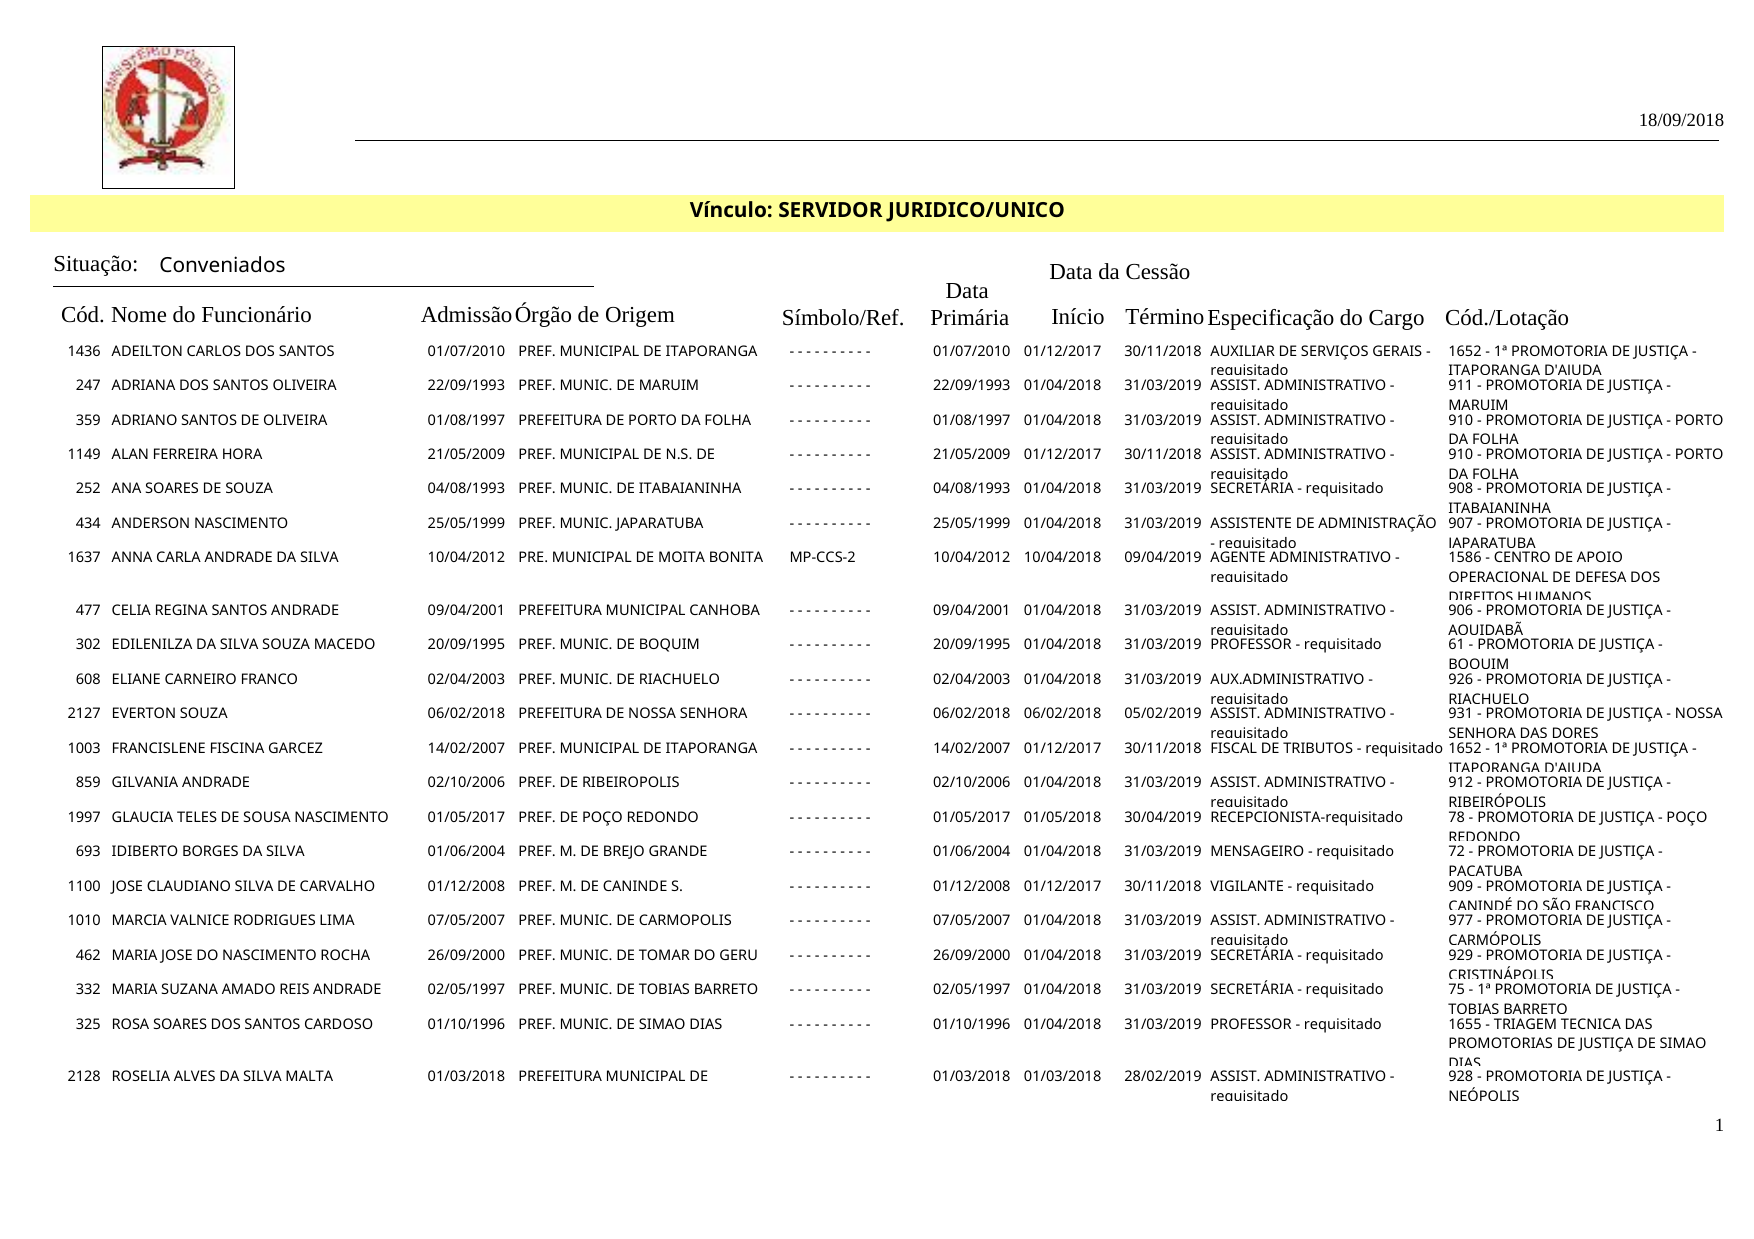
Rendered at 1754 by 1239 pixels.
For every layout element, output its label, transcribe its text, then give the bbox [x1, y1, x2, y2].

table_cell [1101, 340, 1107, 363]
table_cell [1010, 634, 1018, 657]
table_cell PREF. MUNICIPAL DE ITAPORANGA [518, 738, 782, 760]
table_cell 01/05/2017 [423, 807, 505, 829]
table_cell 906 - PROMOTORIA DE JUSTIÇA - AQUIDABÃ [1448, 600, 1724, 634]
table_cell [1724, 657, 1753, 669]
table_cell [0, 1140, 1753, 1159]
table_cell [505, 703, 518, 726]
table_cell [0, 547, 24, 570]
table_cell [1202, 547, 1210, 570]
table_cell ASSIST. ADMINISTRATIVO - requisitado [1210, 409, 1445, 444]
table_cell Admissão [409, 301, 512, 333]
table_cell [101, 703, 111, 726]
table_cell [235, 46, 299, 186]
table_cell PREF. MUNIC. DE TOBIAS BARRETO [518, 979, 782, 1001]
table_cell 01/04/2018 [1018, 669, 1101, 691]
table_cell [1202, 669, 1210, 691]
table_cell MARIA SUZANA AMADO REIS ANDRADE [111, 979, 422, 1001]
table_header 1637 [24, 547, 101, 570]
table_cell [1107, 570, 1202, 600]
table_cell 05/02/2019 [1107, 703, 1202, 726]
table_cell [0, 634, 24, 657]
table_cell [1010, 669, 1018, 691]
table_cell [1724, 109, 1753, 136]
table_cell 20/09/1995 [423, 634, 505, 657]
table_cell 01/04/2018 [1018, 841, 1101, 863]
table_cell [1724, 582, 1753, 600]
table_cell [782, 582, 1018, 600]
table_cell [1202, 375, 1210, 397]
table_cell 01/12/2008 [423, 876, 505, 898]
table_cell 01/04/2018 [1018, 375, 1101, 397]
table_cell 31/03/2019 [1107, 841, 1202, 863]
table_cell [0, 600, 24, 622]
table_cell 01/03/2018 [423, 1066, 505, 1088]
table_cell [101, 340, 111, 363]
table_cell [505, 375, 518, 397]
table_cell 61 - PROMOTORIA DE JUSTIÇA - BOQUIM [1448, 634, 1724, 669]
table_cell [1202, 910, 1210, 932]
table_cell 929 - PROMOTORIA DE JUSTIÇA - CRISTINÁPOLIS [1448, 945, 1724, 979]
table_cell 608 [24, 669, 101, 691]
table_cell - - - - - - - - - - [789, 979, 913, 1001]
table_cell [101, 634, 111, 657]
table_cell [1101, 703, 1107, 726]
table_cell 01/04/2018 [1018, 409, 1101, 432]
table_cell - - - - - - - - - - [789, 945, 913, 967]
table_cell [1724, 876, 1753, 898]
table_cell [913, 841, 922, 863]
table_cell 434 [24, 513, 101, 535]
table_cell 07/05/2007 [423, 910, 505, 932]
table_cell - - - - - - - - - - [789, 409, 913, 432]
table_cell Início [1036, 303, 1104, 333]
table_cell [913, 772, 922, 794]
table_cell 30/11/2018 [1107, 340, 1202, 363]
table_cell ASSIST. ADMINISTRATIVO - requisitado [1210, 444, 1445, 478]
table_cell ALAN FERREIRA HORA [111, 444, 422, 466]
table_cell [1101, 738, 1107, 760]
table_cell [0, 841, 24, 863]
table_cell [518, 570, 782, 600]
table_cell [0, 535, 1210, 547]
table_cell [0, 979, 24, 1001]
table_cell [1010, 910, 1018, 932]
table_cell [782, 634, 789, 657]
table_header Situação: [53, 250, 152, 283]
table_cell - - - - - - - - - - [789, 738, 913, 760]
table_cell 01/04/2018 [1018, 478, 1101, 501]
table_cell 04/08/1993 [922, 478, 1010, 501]
table_cell 1149 [24, 444, 101, 466]
table_cell - - - - - - - - - - [789, 841, 913, 863]
table_cell [111, 570, 422, 600]
table_cell 01/10/1996 [423, 1014, 505, 1036]
table_cell [1202, 1014, 1210, 1036]
table_cell 247 [24, 375, 101, 397]
table_cell [101, 478, 111, 501]
table_cell 977 - PROMOTORIA DE JUSTIÇA - CARMÓPOLIS [1448, 910, 1724, 944]
table_cell ADEILTON CARLOS DOS SANTOS [111, 340, 422, 363]
table_cell 28/02/2019 [1107, 1066, 1202, 1088]
table_cell [1202, 841, 1210, 863]
table_cell [1724, 1114, 1753, 1136]
table_cell [0, 1036, 1448, 1066]
table_cell [1101, 513, 1107, 535]
table_cell 04/08/1993 [423, 478, 505, 501]
table_cell [782, 570, 1018, 582]
table_cell 06/02/2018 [423, 703, 505, 726]
table_cell - - - - - - - - - - [789, 444, 913, 466]
table_cell JOSE CLAUDIANO SILVA DE CARVALHO [111, 876, 422, 898]
table_cell [1104, 303, 1111, 333]
table_cell [1202, 945, 1210, 967]
table_cell [913, 340, 922, 363]
table_cell [1010, 979, 1018, 1001]
table_cell [1202, 979, 1210, 1001]
table_cell [1590, 288, 1753, 300]
table_cell [1724, 634, 1753, 657]
table_header [34, 250, 53, 283]
table_cell [1010, 945, 1018, 967]
table_cell [299, 46, 1753, 70]
table_cell [1010, 340, 1018, 363]
table_cell 1010 [24, 910, 101, 932]
table_cell - - - - - - - - - - [789, 600, 913, 622]
table_cell [101, 1014, 111, 1036]
table_cell [505, 876, 518, 898]
table_cell PROFESSOR - requisitado [1210, 1014, 1445, 1036]
table_cell [1202, 444, 1210, 466]
table_cell [101, 582, 111, 600]
table_cell [1724, 535, 1753, 547]
table_cell FRANCISLENE FISCINA GARCEZ [111, 738, 422, 760]
table_cell 31/03/2019 [1107, 409, 1202, 432]
table_cell PREF. MUNICIPAL DE ITAPORANGA [518, 340, 782, 363]
table_cell IDIBERTO BORGES DA SILVA [111, 841, 422, 863]
table_cell [0, 142, 102, 186]
table_header 10/04/2018 [1018, 547, 1101, 570]
table_cell 928 - PROMOTORIA DE JUSTIÇA - NEÓPOLIS [1448, 1066, 1724, 1100]
table_cell 462 [24, 945, 101, 967]
table_cell 01/12/2017 [1018, 876, 1101, 898]
table_header Conveniados [159, 250, 569, 286]
table_cell [0, 1100, 1753, 1114]
table_cell [1590, 327, 1753, 333]
table_cell [101, 945, 111, 967]
table_cell [1202, 807, 1210, 829]
table_cell [1202, 513, 1210, 535]
table_cell [0, 1089, 1210, 1100]
table_cell [0, 657, 1448, 669]
table_cell [1202, 340, 1210, 363]
table_cell [0, 300, 33, 327]
table_cell - - - - - - - - - - [789, 807, 913, 829]
table_cell [0, 466, 1210, 478]
table_cell [1101, 772, 1107, 794]
table_cell EDILENILZA DA SILVA SOUZA MACEDO [111, 634, 422, 657]
table_cell [0, 340, 24, 363]
table_cell [101, 979, 111, 1001]
table_cell 22/09/1993 [423, 375, 505, 397]
table_cell [505, 340, 518, 363]
table_cell 910 - PROMOTORIA DE JUSTIÇA - PORTO DA FOLHA [1448, 444, 1724, 478]
table_cell PREFEITURA MUNICIPAL DE [518, 1066, 782, 1088]
table_cell [0, 945, 24, 967]
table_cell [0, 232, 1753, 250]
table_cell [0, 622, 1210, 634]
table_cell ROSELIA ALVES DA SILVA MALTA [111, 1066, 422, 1088]
table_cell 909 - PROMOTORIA DE JUSTIÇA - CANINDÉ DO SÃO FRANCISCO [1448, 876, 1724, 910]
table_cell [1724, 933, 1753, 944]
table_cell [1590, 258, 1753, 276]
table_cell [782, 1066, 789, 1088]
table_cell [1724, 979, 1753, 1001]
table_cell [1724, 501, 1753, 513]
table_cell 01/12/2017 [1018, 444, 1101, 466]
table_cell 20/09/1995 [922, 634, 1010, 657]
table_cell 01/04/2018 [1018, 600, 1101, 622]
table_cell [782, 478, 789, 501]
table_cell 09/04/2001 [922, 600, 1010, 622]
table_cell [0, 276, 33, 282]
table_cell [0, 432, 1210, 444]
table_cell [1202, 703, 1210, 726]
table_cell [1010, 513, 1018, 535]
table_cell PROFESSOR - requisitado [1210, 634, 1445, 657]
table_cell [1010, 375, 1018, 397]
table_cell [0, 444, 24, 466]
table_cell [782, 841, 789, 863]
table_cell FISCAL DE TRIBUTOS - requisitado [1210, 738, 1445, 772]
table_cell [105, 301, 111, 333]
table_cell [0, 513, 24, 535]
table_cell 1997 [24, 807, 101, 829]
table_cell 31/03/2019 [1107, 945, 1202, 967]
table_cell PREF. MUNIC. DE BOQUIM [518, 634, 782, 657]
table_cell [299, 142, 1753, 186]
table_cell [1010, 600, 1018, 622]
table_cell [1724, 622, 1753, 634]
table_cell [1724, 1014, 1753, 1036]
table_cell 72 - PROMOTORIA DE JUSTIÇA - PACATUBA [1448, 841, 1724, 876]
table_cell 01/06/2004 [423, 841, 505, 863]
table_cell PREF. MUNIC. JAPARATUBA [518, 513, 782, 535]
table_cell [0, 898, 1448, 910]
table_cell [505, 409, 518, 432]
table_cell [505, 772, 518, 794]
table_cell 26/09/2000 [922, 945, 1010, 967]
table_cell [101, 375, 111, 397]
table_cell 31/03/2019 [1107, 600, 1202, 622]
table_cell [782, 772, 789, 794]
table_header PRE. MUNICIPAL DE MOITA BONITA [518, 547, 782, 570]
table_cell 2128 [24, 1066, 101, 1088]
table_cell [1590, 250, 1753, 258]
table_cell 01/03/2018 [1018, 1066, 1101, 1088]
table_header [0, 0, 1753, 46]
table_cell [101, 772, 111, 794]
table_cell 21/05/2009 [922, 444, 1010, 466]
table_cell Cód. [34, 301, 104, 333]
table_cell [782, 669, 789, 691]
table_cell [1101, 1014, 1107, 1036]
table_cell [505, 807, 518, 829]
table_cell [1724, 1066, 1753, 1088]
table_cell [913, 1014, 922, 1036]
table_cell 01/07/2010 [922, 340, 1010, 363]
table_cell [913, 738, 922, 760]
table_cell [1101, 547, 1107, 570]
table_cell ASSIST. ADMINISTRATIVO - requisitado [1210, 600, 1445, 634]
table_cell 1003 [24, 738, 101, 760]
table_header [782, 250, 913, 304]
table_cell [1724, 772, 1753, 794]
table_cell [1101, 945, 1107, 967]
table_cell [0, 864, 1448, 876]
table_cell [1010, 738, 1018, 760]
table_cell 926 - PROMOTORIA DE JUSTIÇA - RIACHUELO [1448, 669, 1724, 703]
table_cell [1202, 634, 1210, 657]
table_cell 31/03/2019 [1107, 772, 1202, 794]
table_cell [0, 1066, 24, 1088]
table_cell [716, 276, 782, 282]
table_cell [782, 945, 789, 967]
table_cell - - - - - - - - - - [789, 1066, 913, 1088]
table_cell [913, 478, 922, 501]
table_cell [0, 691, 1210, 703]
table_cell [1724, 600, 1753, 622]
table_cell [299, 70, 1753, 109]
table_cell - - - - - - - - - - [789, 910, 913, 932]
table_cell PREF. MUNIC. DE TOMAR DO GERU [518, 945, 782, 967]
table_cell [913, 634, 922, 657]
table_cell 2127 [24, 703, 101, 726]
table_cell 1436 [24, 340, 101, 363]
table_cell [101, 841, 111, 863]
table_cell [913, 409, 922, 432]
table_cell ASSIST. ADMINISTRATIVO - requisitado [1210, 772, 1445, 807]
table_cell [0, 195, 30, 232]
table_cell 01/04/2018 [1018, 513, 1101, 535]
table_cell [782, 910, 789, 932]
table_cell 359 [24, 409, 101, 432]
table_cell 31/03/2019 [1107, 669, 1202, 691]
table_cell MARIA JOSE DO NASCIMENTO ROCHA [111, 945, 422, 967]
table_cell [1018, 276, 1036, 282]
table_cell [782, 409, 789, 432]
table_cell [0, 1114, 1608, 1136]
table_header 09/04/2019 [1107, 547, 1202, 570]
table_cell 25/05/1999 [922, 513, 1010, 535]
table_cell [101, 738, 111, 760]
table_cell [1724, 570, 1753, 582]
table_cell 31/03/2019 [1107, 634, 1202, 657]
table_cell [101, 409, 111, 432]
table_cell [1724, 795, 1753, 807]
table_cell [101, 1066, 111, 1088]
table_cell 01/04/2018 [1018, 634, 1101, 657]
table_cell [0, 327, 33, 333]
table_cell ASSIST. ADMINISTRATIVO - requisitado [1210, 1066, 1445, 1100]
table_cell 02/10/2006 [423, 772, 505, 794]
table_cell [423, 570, 518, 582]
table_cell Órgão de Origem [515, 301, 716, 333]
table_cell [1202, 478, 1210, 501]
table_cell [1202, 582, 1210, 600]
table_cell [782, 513, 789, 535]
table_cell 10/04/2012 [423, 547, 505, 570]
table_cell RECEPCIONISTA-requisitado [1210, 807, 1445, 829]
table_cell SECRETÁRIA - requisitado [1210, 945, 1445, 967]
table_cell PREF. DE RIBEIROPOLIS [518, 772, 782, 794]
table_cell [0, 288, 33, 300]
table_cell [1724, 478, 1753, 501]
table_cell [1101, 807, 1107, 829]
table_cell [782, 340, 789, 363]
table_cell SECRETÁRIA - requisitado [1210, 478, 1445, 501]
table_cell [101, 547, 111, 570]
table_cell [0, 1001, 1448, 1013]
table_cell [1724, 738, 1753, 760]
table_header 1586 - CENTRO DE APOIO OPERACIONAL DE DEFESA DOS DIREITOS HUMANOS [1448, 547, 1724, 600]
table_cell 1 [1608, 1114, 1724, 1139]
table_cell 1655 - TRIAGEM TECNICA DAS PROMOTORIAS DE JUSTIÇA DE SIMAO DIAS [1448, 1014, 1724, 1066]
table_cell [1018, 250, 1036, 258]
table_cell [1724, 703, 1753, 726]
table_cell [1724, 340, 1753, 363]
table_cell ASSIST. ADMINISTRATIVO - requisitado [1210, 910, 1445, 944]
table_header [916, 250, 1018, 277]
table_cell 01/10/1996 [922, 1014, 1010, 1036]
table_cell 01/08/1997 [423, 409, 505, 432]
table_cell PREFEITURA DE PORTO DA FOLHA [518, 409, 782, 432]
table_cell [505, 600, 518, 622]
table_cell [505, 738, 518, 760]
table_cell VIGILANTE - requisitado [1210, 876, 1445, 898]
table_cell [1101, 876, 1107, 898]
table_cell [505, 945, 518, 967]
table_cell 908 - PROMOTORIA DE JUSTIÇA - ITABAIANINHA [1448, 478, 1724, 513]
table_cell Cód./Lotação [1445, 304, 1590, 333]
table_cell ANDERSON NASCIMENTO [111, 513, 422, 535]
table_cell [24, 570, 101, 600]
table_cell [0, 910, 24, 932]
table_cell [101, 570, 111, 582]
table_cell [1724, 691, 1753, 703]
table_cell [0, 772, 24, 794]
table_cell ADRIANO SANTOS DE OLIVEIRA [111, 409, 422, 432]
table_cell [0, 409, 24, 432]
table_cell [913, 945, 922, 967]
table_cell [505, 1066, 518, 1088]
table_cell ROSA SOARES DOS SANTOS CARDOSO [111, 1014, 422, 1036]
table_cell [782, 600, 789, 622]
table_cell [101, 807, 111, 829]
table_cell [716, 250, 782, 258]
table_cell [505, 634, 518, 657]
table_cell [913, 444, 922, 466]
table_cell [1101, 582, 1107, 600]
table_cell [1724, 898, 1753, 910]
table_cell - - - - - - - - - - [789, 669, 913, 691]
table_cell SECRETÁRIA - requisitado [1210, 979, 1445, 1001]
table_cell 02/04/2003 [423, 669, 505, 691]
table_header AGENTE ADMINISTRATIVO - requisitado [1210, 547, 1445, 582]
table_cell [1724, 195, 1753, 232]
table_cell 06/02/2018 [922, 703, 1010, 726]
table_cell EVERTON SOUZA [111, 703, 422, 726]
table_cell [1210, 582, 1445, 600]
table_cell ASSIST. ADMINISTRATIVO - requisitado [1210, 375, 1445, 409]
table_cell 859 [24, 772, 101, 794]
table_cell [0, 333, 1753, 340]
table_cell 14/02/2007 [922, 738, 1010, 760]
table_cell [1101, 600, 1107, 622]
table_cell [505, 444, 518, 466]
table_cell [913, 513, 922, 535]
table_cell [1018, 570, 1101, 600]
table_cell 22/09/1993 [922, 375, 1010, 397]
table_cell 30/11/2018 [1107, 876, 1202, 898]
table_cell - - - - - - - - - - [789, 375, 913, 397]
table_cell 02/04/2003 [922, 669, 1010, 691]
table_cell [0, 501, 1448, 513]
table_cell [913, 807, 922, 829]
table_cell [1101, 478, 1107, 501]
table_cell CELIA REGINA SANTOS ANDRADE [111, 600, 422, 622]
table_cell [1724, 669, 1753, 691]
table_cell [1101, 634, 1107, 657]
table_cell [782, 703, 789, 726]
table_cell PREF. MUNIC. DE ITABAIANINHA [518, 478, 782, 501]
table_cell [1724, 444, 1753, 466]
table_cell [0, 669, 24, 691]
table_cell [1010, 1014, 1018, 1036]
table_cell MP-CCS-2 [789, 547, 913, 570]
table_cell 332 [24, 979, 101, 1001]
table_cell ELIANE CARNEIRO FRANCO [111, 669, 422, 691]
table_cell [913, 910, 922, 932]
table_cell 18/09/2018 [1514, 109, 1724, 136]
table_cell [505, 478, 518, 501]
table_cell [0, 1014, 24, 1036]
table_cell 01/05/2017 [922, 807, 1010, 829]
table_cell PREF. MUNICIPAL DE N.S. DE [518, 444, 782, 466]
table_cell [1590, 276, 1753, 282]
table_cell [1101, 910, 1107, 932]
table_cell [1010, 478, 1018, 501]
table_cell [101, 910, 111, 932]
table_cell PREFEITURA DE NOSSA SENHORA [518, 703, 782, 726]
table_cell [1010, 772, 1018, 794]
table_header [1445, 250, 1590, 304]
table_cell [101, 876, 111, 898]
table_cell [913, 600, 922, 622]
table_header [569, 250, 716, 283]
table_cell Data Primária [916, 277, 1018, 331]
table_cell [0, 703, 24, 726]
table_cell Símbolo/Ref. [782, 304, 913, 333]
table_cell [1101, 1066, 1107, 1088]
table_cell [0, 250, 33, 258]
table_cell [1010, 876, 1018, 898]
table_header [152, 250, 159, 283]
table_cell 01/07/2010 [423, 340, 505, 363]
table_cell 02/05/1997 [423, 979, 505, 1001]
table_cell 1652 - 1ª PROMOTORIA DE JUSTIÇA - ITAPORANGA D'AJUDA [1448, 340, 1724, 375]
table_cell [716, 288, 782, 300]
table_cell PREFEITURA MUNICIPAL CANHOBA [518, 600, 782, 622]
table_cell [782, 876, 789, 898]
table_cell [505, 841, 518, 863]
table_cell [1101, 444, 1107, 466]
table_cell 14/02/2007 [423, 738, 505, 760]
table_cell [0, 760, 1210, 772]
table_cell 01/04/2018 [1018, 1014, 1101, 1036]
table_cell [1010, 807, 1018, 829]
table_cell 31/03/2019 [1107, 513, 1202, 535]
table_cell [101, 513, 111, 535]
table_cell [1724, 841, 1753, 863]
table_cell 302 [24, 634, 101, 657]
table_cell Especificação do Cargo [1207, 304, 1442, 333]
table_cell [0, 70, 102, 109]
table_cell Data da Cessão [1039, 258, 1201, 291]
table_cell 31/03/2019 [1107, 910, 1202, 932]
table_cell [0, 582, 24, 600]
table_cell [505, 910, 518, 932]
table_cell [1724, 726, 1753, 738]
table_cell [1724, 432, 1753, 444]
table_cell [505, 513, 518, 535]
table_cell [1202, 570, 1210, 582]
table_cell [423, 582, 518, 600]
table_cell [1018, 288, 1036, 300]
table_cell 02/05/1997 [922, 979, 1010, 1001]
table_cell [0, 876, 24, 898]
table_cell [1202, 409, 1210, 432]
table_cell [913, 1066, 922, 1088]
table_cell [0, 795, 1210, 807]
table_cell [1590, 300, 1753, 327]
table_cell [505, 547, 518, 570]
table_cell [1101, 669, 1107, 691]
table_cell 09/04/2001 [423, 600, 505, 622]
table_cell 01/12/2017 [1018, 738, 1101, 760]
table_cell [0, 807, 24, 829]
table_cell MENSAGEIRO - requisitado [1210, 841, 1445, 863]
table_cell [1202, 738, 1210, 760]
table_cell 01/12/2017 [1018, 340, 1101, 363]
table_cell 693 [24, 841, 101, 863]
table_cell [1724, 466, 1753, 478]
table_cell [1036, 291, 1204, 303]
table_cell [299, 109, 1513, 136]
table_cell [913, 375, 922, 397]
table_cell [101, 600, 111, 622]
table_cell - - - - - - - - - - [789, 340, 913, 363]
table_cell 910 - PROMOTORIA DE JUSTIÇA - PORTO DA FOLHA [1448, 409, 1724, 444]
table_cell 30/04/2019 [1107, 807, 1202, 829]
table_cell 325 [24, 1014, 101, 1036]
table_cell [716, 258, 782, 276]
table_cell - - - - - - - - - - [789, 478, 913, 501]
table_cell [1724, 513, 1753, 535]
table_cell [101, 669, 111, 691]
table_cell ASSIST. ADMINISTRATIVO - requisitado [1210, 703, 1445, 738]
table_cell [0, 829, 1448, 841]
table_cell 01/04/2018 [1018, 772, 1101, 794]
table_cell 911 - PROMOTORIA DE JUSTIÇA - MARUIM [1448, 375, 1724, 409]
table_cell AUX.ADMINISTRATIVO - requisitado [1210, 669, 1445, 703]
table_cell [1010, 703, 1018, 726]
table_cell [1018, 258, 1036, 276]
table_cell [0, 967, 1448, 979]
table_header [1207, 250, 1442, 304]
table_cell [1101, 570, 1107, 582]
table_cell PREF. MUNIC. DE CARMOPOLIS [518, 910, 782, 932]
table_cell [1724, 409, 1753, 432]
table_cell [1101, 841, 1107, 863]
table_cell 01/04/2018 [1018, 979, 1101, 1001]
table_cell [1724, 397, 1753, 409]
table_cell ASSISTENTE DE ADMINISTRAÇÃO - requisitado [1210, 513, 1445, 547]
table_cell [505, 1014, 518, 1036]
table_cell [1010, 1066, 1018, 1088]
table_cell PREF. M. DE BREJO GRANDE [518, 841, 782, 863]
table_cell [505, 669, 518, 691]
table_cell [1724, 760, 1753, 772]
table_cell [782, 375, 789, 397]
table_cell [1202, 772, 1210, 794]
table_cell PREF. MUNIC. DE MARUIM [518, 375, 782, 397]
table_cell [1724, 1001, 1753, 1013]
table_cell [0, 46, 102, 70]
table_cell [782, 738, 789, 760]
table_cell [716, 300, 782, 327]
table_cell [1724, 1089, 1753, 1100]
table_cell [1724, 945, 1753, 967]
table_cell [0, 726, 1210, 738]
table_cell 02/10/2006 [922, 772, 1010, 794]
table_cell [1724, 807, 1753, 829]
table_cell 07/05/2007 [922, 910, 1010, 932]
table_cell [913, 669, 922, 691]
table_cell ADRIANA DOS SANTOS OLIVEIRA [111, 375, 422, 397]
table_cell [913, 979, 922, 1001]
table_cell [1010, 547, 1018, 570]
table_cell 1100 [24, 876, 101, 898]
table_cell [913, 703, 922, 726]
table_cell [0, 109, 102, 136]
table_cell [782, 979, 789, 1001]
table_cell 30/11/2018 [1107, 738, 1202, 760]
table_cell [716, 327, 782, 333]
table_cell [505, 979, 518, 1001]
table_cell AUXILIAR DE SERVIÇOS GERAIS - requisitado [1210, 340, 1445, 375]
table_cell 01/08/1997 [922, 409, 1010, 432]
table_cell [1724, 864, 1753, 876]
table_cell [1202, 600, 1210, 622]
table_cell [1724, 1036, 1753, 1066]
table_cell [358, 301, 409, 333]
table_cell [1010, 409, 1018, 432]
table_cell [913, 547, 922, 570]
table_cell - - - - - - - - - - [789, 1014, 913, 1036]
table_cell [782, 444, 789, 466]
table_cell 30/11/2018 [1107, 444, 1202, 466]
table_cell [101, 444, 111, 466]
table_cell [0, 933, 1210, 944]
table_cell 31/03/2019 [1107, 478, 1202, 501]
table_cell [0, 478, 24, 501]
table_cell 78 - PROMOTORIA DE JUSTIÇA - POÇO REDONDO [1448, 807, 1724, 841]
table_header [1036, 250, 1204, 258]
table_cell [34, 288, 716, 301]
table_cell 01/04/2018 [1018, 945, 1101, 967]
table_cell [1724, 829, 1753, 841]
table_cell [782, 1014, 789, 1036]
table_cell 907 - PROMOTORIA DE JUSTIÇA - JAPARATUBA [1448, 513, 1724, 547]
table_cell [1018, 327, 1036, 333]
table_cell [782, 807, 789, 829]
table_cell MARCIA VALNICE RODRIGUES LIMA [111, 910, 422, 932]
table_cell [0, 186, 1753, 195]
table_cell ANA SOARES DE SOUZA [111, 478, 422, 501]
table_cell 25/05/1999 [423, 513, 505, 535]
table_cell [1010, 841, 1018, 863]
table_cell [1101, 979, 1107, 1001]
table_cell [1724, 910, 1753, 932]
table_cell GLAUCIA TELES DE SOUSA NASCIMENTO [111, 807, 422, 829]
table_cell 21/05/2009 [423, 444, 505, 466]
table_cell Término [1111, 303, 1204, 333]
table_cell 1652 - 1ª PROMOTORIA DE JUSTIÇA - ITAPORANGA D'AJUDA [1448, 738, 1724, 772]
table_cell Nome do Funcionário [111, 301, 358, 333]
table_cell [1101, 375, 1107, 397]
table_cell 01/06/2004 [922, 841, 1010, 863]
table_header ANNA CARLA ANDRADE DA SILVA [111, 547, 422, 570]
table_cell GILVANIA ANDRADE [111, 772, 422, 794]
table_cell [1724, 375, 1753, 397]
table_cell 01/04/2018 [1018, 910, 1101, 932]
table_cell [0, 570, 24, 582]
table_cell [1202, 876, 1210, 898]
table_cell - - - - - - - - - - [789, 513, 913, 535]
table_cell [1010, 444, 1018, 466]
table_cell - - - - - - - - - - [789, 876, 913, 898]
table_cell 912 - PROMOTORIA DE JUSTIÇA - RIBEIRÓPOLIS [1448, 772, 1724, 807]
table_cell - - - - - - - - - - [789, 634, 913, 657]
table_cell [0, 738, 24, 760]
table_cell [1724, 547, 1753, 570]
table_cell PREF. M. DE CANINDE S. [518, 876, 782, 898]
table_cell PREF. MUNIC. DE SIMAO DIAS [518, 1014, 782, 1036]
table_cell 06/02/2018 [1018, 703, 1101, 726]
table_cell [1724, 363, 1753, 375]
table_cell [1724, 967, 1753, 979]
table_cell [0, 258, 33, 276]
table_cell 01/03/2018 [922, 1066, 1010, 1088]
table_cell [0, 363, 1210, 375]
table_cell [1018, 300, 1036, 327]
table_cell [782, 547, 789, 570]
table_cell 26/09/2000 [423, 945, 505, 967]
table_cell [0, 375, 24, 397]
table_cell 01/12/2008 [922, 876, 1010, 898]
table_cell 01/05/2018 [1018, 807, 1101, 829]
table_cell [913, 876, 922, 898]
table_cell - - - - - - - - - - [789, 772, 913, 794]
table_cell PREF. MUNIC. DE RIACHUELO [518, 669, 782, 691]
table_cell 31/03/2019 [1107, 979, 1202, 1001]
table_cell 31/03/2019 [1107, 375, 1202, 397]
table_cell 31/03/2019 [1107, 1014, 1202, 1036]
table_cell PREF. DE POÇO REDONDO [518, 807, 782, 829]
table_cell 931 - PROMOTORIA DE JUSTIÇA - NOSSA SENHORA DAS DORES [1448, 703, 1724, 738]
table_cell [0, 397, 1210, 409]
table_cell [1101, 409, 1107, 432]
table_cell - - - - - - - - - - [789, 703, 913, 726]
table_cell 252 [24, 478, 101, 501]
table_cell [1202, 1066, 1210, 1088]
table_cell 477 [24, 600, 101, 622]
table_cell Vínculo: SERVIDOR JURIDICO/UNICO [30, 195, 1724, 232]
table_cell 10/04/2012 [922, 547, 1010, 570]
table_cell 75 - 1ª PROMOTORIA DE JUSTIÇA - TOBIAS BARRETO [1448, 979, 1724, 1013]
